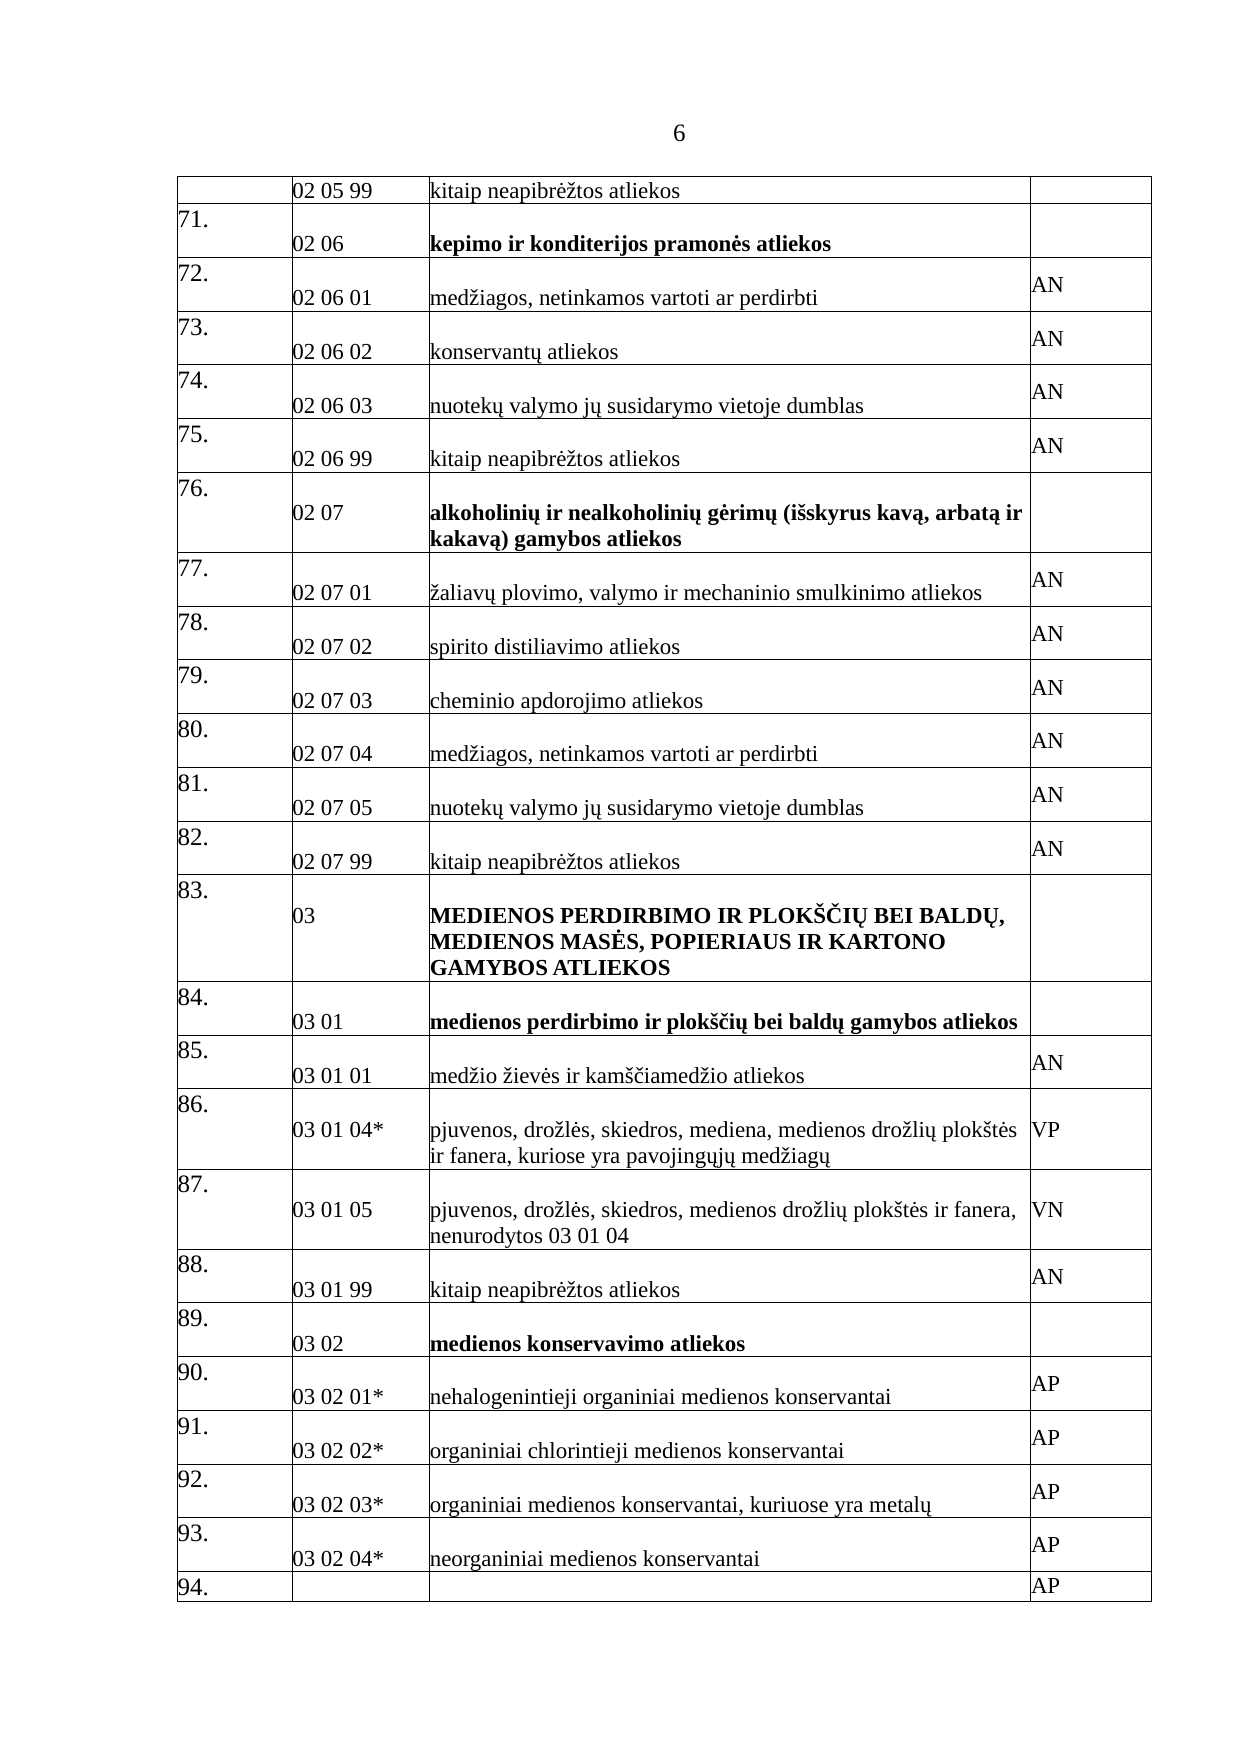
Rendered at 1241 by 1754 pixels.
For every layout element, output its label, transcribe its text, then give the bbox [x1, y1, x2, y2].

table_cell 03 02 04* [293, 1518, 429, 1571]
table_cell neorganiniai medienos konservantai [430, 1518, 1030, 1571]
table_cell [180, 1526, 186, 1533]
table_cell 03 01 04* [293, 1089, 429, 1168]
table_cell [178, 660, 292, 713]
table_cell medienos perdirbimo ir plokščių bei baldų gamybos atliekos [430, 982, 1030, 1034]
table_cell [178, 1411, 292, 1463]
table_cell AP [1031, 1357, 1151, 1410]
table_cell [178, 204, 292, 257]
table_cell kitaip neapibrėžtos atliekos [430, 419, 1030, 472]
table_cell [178, 1426, 186, 1433]
table_cell pjuvenos, drožlės, skiedros, mediena, medienos drožlių plokštės ir fanera, kuriose yra pavojingųjų medžiagų [430, 1089, 1030, 1168]
table_cell MEDIENOS PERDIRBIMO IR PLOKŠČIŲ BEI BALDŲ, MEDIENOS MASĖS, POPIERIAUS IR KARTONO GAMYBOS ATLIEKOS [430, 875, 1030, 981]
table_cell 03 01 01 [293, 1036, 429, 1088]
table_cell kitaip neapibrėžtos atliekos [430, 177, 1030, 203]
table_cell 02 06 01 [293, 258, 429, 311]
table_cell 02 07 01 [293, 553, 429, 606]
table_cell medienos konservavimo atliekos [430, 1303, 1030, 1356]
table_cell [178, 1372, 186, 1379]
table_cell nehalogenintieji organiniai medienos konservantai [430, 1357, 1030, 1410]
table_cell 03 02 03* [293, 1465, 429, 1517]
table_cell [178, 1518, 292, 1571]
table_cell [1031, 982, 1151, 1034]
table_cell nuotekų valymo jų susidarymo vietoje dumblas [430, 768, 1030, 821]
table_cell [178, 1036, 292, 1088]
table_cell [178, 982, 292, 1034]
table_cell medžio žievės ir kamščiamedžio atliekos [430, 1036, 1030, 1088]
table_cell 02 06 [293, 204, 429, 257]
table_cell [180, 729, 186, 736]
table_cell [1031, 177, 1151, 203]
table_cell 03 02 01* [293, 1357, 429, 1410]
table_cell AN [1031, 312, 1151, 364]
table_cell 03 [293, 875, 429, 981]
table_cell [180, 1104, 186, 1111]
table_cell [430, 1572, 1030, 1601]
table_cell [178, 1089, 292, 1168]
table_cell [1031, 1303, 1151, 1356]
table_cell [1031, 204, 1151, 257]
table_cell 02 06 03 [293, 365, 429, 418]
table_cell [180, 890, 186, 897]
table_cell 02 07 02 [293, 607, 429, 659]
table_cell AN [1031, 1036, 1151, 1088]
table_cell [178, 177, 292, 203]
table_cell 02 06 02 [293, 312, 429, 364]
table_cell [180, 1050, 186, 1057]
table_cell AN [1031, 365, 1151, 418]
table_cell 02 06 99 [293, 419, 429, 472]
table_cell medžiagos, netinkamos vartoti ar perdirbti [430, 714, 1030, 767]
table_cell [178, 258, 292, 311]
table_cell [178, 1587, 186, 1594]
table_cell alkoholinių ir nealkoholinių gėrimų (išskyrus kavą, arbatą ir kakavą) gamybos atliekos [430, 473, 1030, 552]
table_cell spirito distiliavimo atliekos [430, 607, 1030, 659]
table_cell [178, 1303, 292, 1356]
table_cell AN [1031, 553, 1151, 606]
table_cell AN [1031, 714, 1151, 767]
table_cell [178, 1170, 292, 1248]
table_cell [178, 1572, 292, 1601]
table_cell [178, 312, 292, 364]
table_cell [178, 607, 292, 659]
table_cell [180, 1365, 186, 1372]
table_cell organiniai chlorintieji medienos konservantai [430, 1411, 1030, 1463]
table_cell žaliavų plovimo, valymo ir mechaninio smulkinimo atliekos [430, 553, 1030, 606]
table_cell AP [1031, 1465, 1151, 1517]
table_cell konservantų atliekos [430, 312, 1030, 364]
table_cell [178, 822, 292, 874]
table_cell [178, 1357, 292, 1410]
table_cell AP [1031, 1572, 1151, 1601]
table_cell AP [1031, 1518, 1151, 1571]
table_cell kitaip neapibrėžtos atliekos [430, 1250, 1030, 1302]
table_cell 03 01 05 [293, 1170, 429, 1248]
table_cell [1031, 473, 1151, 552]
table_cell [180, 1580, 186, 1587]
table_cell kepimo ir konditerijos pramonės atliekos [430, 204, 1030, 257]
table_cell [180, 1184, 186, 1191]
table_cell 02 07 03 [293, 660, 429, 713]
table_cell AN [1031, 419, 1151, 472]
table_cell [180, 997, 186, 1004]
table_cell [1031, 875, 1151, 981]
table_cell nuotekų valymo jų susidarymo vietoje dumblas [430, 365, 1030, 418]
table_cell 02 07 05 [293, 768, 429, 821]
table_cell kitaip neapibrėžtos atliekos [430, 822, 1030, 874]
table_cell AN [1031, 768, 1151, 821]
table_cell [178, 1479, 186, 1486]
table_cell AN [1031, 258, 1151, 311]
table_cell [178, 875, 292, 981]
table_cell 03 02 02* [293, 1411, 429, 1463]
table_cell AN [1031, 1250, 1151, 1302]
table_cell [293, 1572, 429, 1601]
table_cell cheminio apdorojimo atliekos [430, 660, 1030, 713]
table_cell [178, 768, 292, 821]
table_cell [180, 783, 186, 790]
table_cell 03 02 [293, 1303, 429, 1356]
table_cell AN [1031, 660, 1151, 713]
table_cell 02 07 [293, 473, 429, 552]
table_cell [180, 1318, 186, 1325]
table_cell [178, 553, 292, 606]
table_cell [180, 1419, 186, 1426]
table_cell [180, 837, 186, 844]
table_cell [178, 1465, 292, 1517]
table_cell [178, 1250, 292, 1302]
table_cell [178, 473, 292, 552]
table_cell 03 01 99 [293, 1250, 429, 1302]
table_cell medžiagos, netinkamos vartoti ar perdirbti [430, 258, 1030, 311]
table_cell VP [1031, 1089, 1151, 1168]
table_cell pjuvenos, drožlės, skiedros, medienos drožlių plokštės ir fanera, nenurodytos 03 01 04 [430, 1170, 1030, 1248]
table_cell [178, 419, 292, 472]
table_cell AN [1031, 822, 1151, 874]
table_cell VN [1031, 1170, 1151, 1248]
table_cell [178, 1533, 186, 1540]
table_cell 02 05 99 [293, 177, 429, 203]
table_cell AN [1031, 607, 1151, 659]
table_cell 02 07 04 [293, 714, 429, 767]
table_cell organiniai medienos konservantai, kuriuose yra metalų [430, 1465, 1030, 1517]
table_cell AP [1031, 1411, 1151, 1463]
table_cell [180, 1264, 186, 1271]
table_cell 03 01 [293, 982, 429, 1034]
table_cell 02 07 99 [293, 822, 429, 874]
table_cell [180, 1472, 186, 1479]
table_cell [178, 714, 292, 767]
table_cell [178, 365, 292, 418]
